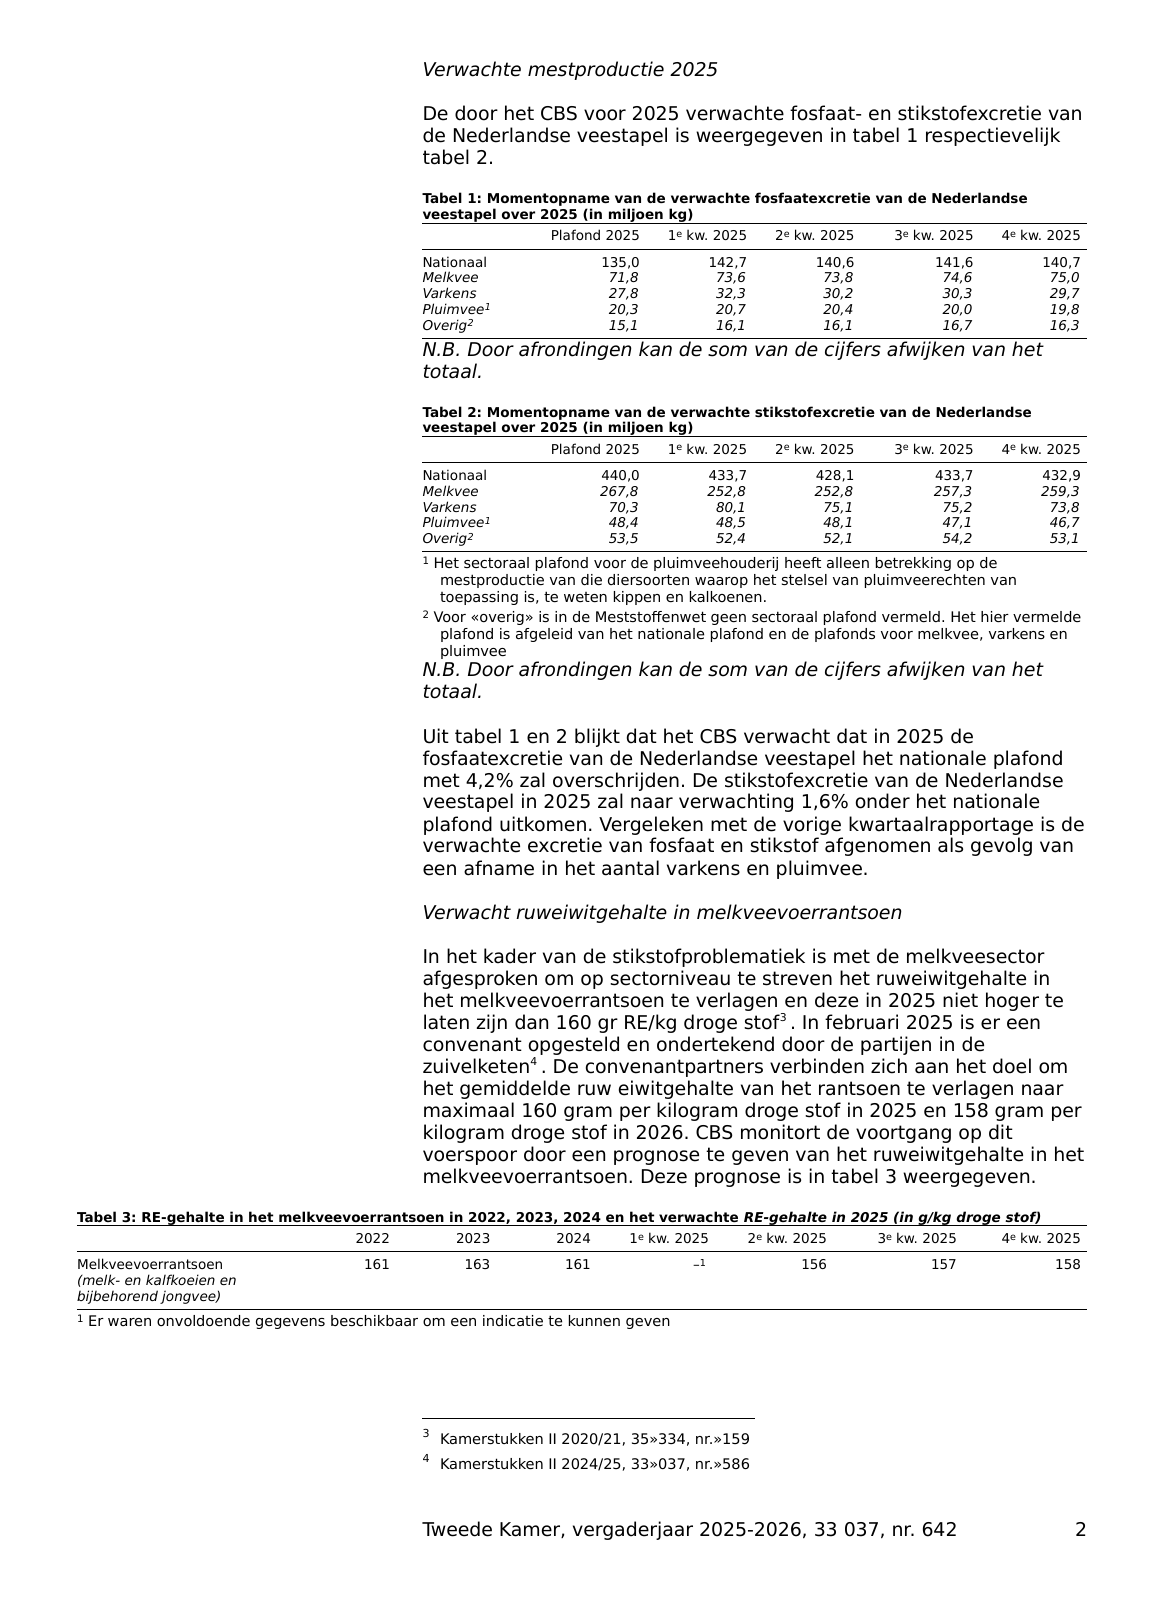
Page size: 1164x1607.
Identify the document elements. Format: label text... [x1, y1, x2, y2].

table_header Tabel 1: Momentopname van de verwachte fosfaatexcretie van de Nederlandse veestapel over 2025 (in miljoen kg) [422, 191, 1087, 222]
table_header Tabel 2: Momentopname van de verwachte stikstofexcretie van de Nederlandse veestapel over 2025 (in miljoen kg) [422, 405, 1087, 436]
table_cell 75,0 [979, 270, 1087, 286]
text N.B. Door afrondingen kan de som van de cijfers afwijken van het totaal. [422, 339, 1087, 383]
table_cell Melkveevoerrantsoen (melk- en kalfkoeien en bijbehorend jongvee) [77, 1252, 295, 1309]
table_cell Plafond 2025 [526, 437, 646, 462]
table_cell 4e kw. 2025 [979, 224, 1087, 249]
table_cell 73,8 [979, 499, 1087, 515]
table_cell 157 [833, 1252, 962, 1309]
table_cell 73,6 [646, 270, 753, 286]
table_cell 433,7 [646, 463, 753, 484]
table_cell Nationaal [422, 250, 526, 270]
table_cell 259,3 [979, 484, 1087, 499]
table_cell 15,1 [526, 317, 646, 338]
table_cell 30,2 [753, 286, 860, 302]
table_cell 70,3 [526, 499, 646, 515]
table_cell 1e kw. 2025 [646, 437, 753, 462]
table_cell [77, 1226, 295, 1251]
table_cell 20,3 [526, 302, 646, 317]
text Uit tabel 1 en 2 blijkt dat het CBS verwacht dat in 2025 de fosfaatexcretie van de Nederlandse veestapel het nationale plafond met 4,2% zal overschrijden. De stikstofexcretie van de Nederlandse veestapel in 2025 zal naar verwachting 1,6% onder het nationale plafond uitkomen. Vergeleken met de vorige kwartaalrapportage is de verwachte excretie van fosfaat en stikstof afgenomen als gevolg van een afname in het aantal varkens en pluimvee. [422, 726, 1087, 879]
table_cell 433,7 [860, 463, 979, 484]
table_cell 2e kw. 2025 [715, 1226, 833, 1251]
table_cell 71,8 [526, 270, 646, 286]
table_cell Melkvee [422, 270, 526, 286]
subtitle Verwacht ruweiwitgehalte in melkveevoerrantsoen [422, 902, 1087, 923]
table_cell 2023 [396, 1226, 496, 1251]
table_cell 141,6 [860, 250, 979, 270]
table_cell 48,1 [753, 515, 860, 531]
table_cell 27,8 [526, 286, 646, 302]
table_cell 48,4 [526, 515, 646, 531]
table_cell 440,0 [526, 463, 646, 484]
table_cell 53,5 [526, 531, 646, 551]
table_cell 140,7 [979, 250, 1087, 270]
table_cell Overig2 [422, 317, 526, 338]
table_cell 163 [396, 1252, 496, 1309]
text N.B. Door afrondingen kan de som van de cijfers afwijken van het totaal. [422, 659, 1087, 703]
table_cell 1 Het sectoraal plafond voor de pluimveehouderij heeft alleen betrekking op de mestproductie van die diersoorten waarop het stelsel van pluimveerechten van toepassing is, te weten kippen en kalkoenen. 2 Voor «overig» is in de Meststoffenwet geen sectoraal plafond vermeld. Het hier vermelde plafond is afgeleid van het nationale plafond en de plafonds voor melkvee, varkens en pluimvee [422, 552, 1087, 659]
table_cell 428,1 [753, 463, 860, 484]
table_cell [422, 437, 526, 462]
table_cell 135,0 [526, 250, 646, 270]
table_cell 53,1 [979, 531, 1087, 551]
table_cell 3e kw. 2025 [860, 437, 979, 462]
table_cell 54,2 [860, 531, 979, 551]
table_cell –1 [596, 1252, 714, 1309]
table_cell 257,3 [860, 484, 979, 499]
table_cell 432,9 [979, 463, 1087, 484]
table_cell 75,2 [860, 499, 979, 515]
table_cell 16,1 [646, 317, 753, 338]
table_cell [422, 224, 526, 249]
text In het kader van de stikstofproblematiek is met de melkveesector afgesproken om op sectorniveau te streven het ruweiwitgehalte in het melkveevoerrantsoen te verlagen en deze in 2025 niet hoger te laten zijn dan 160 gr RE/kg droge stof. In februari 2025 is er een convenant opgesteld en ondertekend door de partijen in de zuivelketen. De convenantpartners verbinden zich aan het doel om het gemiddelde ruw eiwitgehalte van het rantsoen te verlagen naar maximaal 160 gram per kilogram droge stof in 2025 en 158 gram per kilogram droge stof in 2026. CBS monitort de voortgang op dit voerspoor door een prognose te geven van het ruweiwitgehalte in het melkveevoerrantsoen. Deze prognose is in tabel 3 weergegeven. [422, 946, 1087, 1187]
table_cell 73,8 [753, 270, 860, 286]
subtitle Verwachte mestproductie 2025 [422, 59, 1087, 81]
table_cell 74,6 [860, 270, 979, 286]
table_cell Varkens [422, 286, 526, 302]
table_cell 267,8 [526, 484, 646, 499]
table_cell 16,3 [979, 317, 1087, 338]
table_cell 4e kw. 2025 [979, 437, 1087, 462]
table_cell 140,6 [753, 250, 860, 270]
table_cell 30,3 [860, 286, 979, 302]
table_cell 2e kw. 2025 [753, 437, 860, 462]
text De door het CBS voor 2025 verwachte fosfaat- en stikstofexcretie van de Nederlandse veestapel is weergegeven in tabel 1 respectievelijk tabel 2. [422, 103, 1087, 169]
table_cell 3e kw. 2025 [860, 224, 979, 249]
table_cell 1e kw. 2025 [646, 224, 753, 249]
table_cell 48,5 [646, 515, 753, 531]
table_cell 2024 [496, 1226, 596, 1251]
table_cell Plafond 2025 [526, 224, 646, 249]
table_cell 52,4 [646, 531, 753, 551]
table_cell 4e kw. 2025 [963, 1226, 1087, 1251]
table_cell 2e kw. 2025 [753, 224, 860, 249]
table_cell Nationaal [422, 463, 526, 484]
table_cell 156 [715, 1252, 833, 1309]
table_cell 161 [295, 1252, 396, 1309]
table_cell 16,1 [753, 317, 860, 338]
table_cell 29,7 [979, 286, 1087, 302]
table_cell 252,8 [646, 484, 753, 499]
table_cell 1 Er waren onvoldoende gegevens beschikbaar om een indicatie te kunnen geven [77, 1310, 1087, 1330]
table_cell 16,7 [860, 317, 979, 338]
table_cell Pluimvee1 [422, 302, 526, 317]
table_cell 19,8 [979, 302, 1087, 317]
text Kamerstukken II 2024/25, 33»037, nr.»586 [422, 1452, 1087, 1474]
table_cell 75,1 [753, 499, 860, 515]
table_cell 47,1 [860, 515, 979, 531]
table_cell 20,4 [753, 302, 860, 317]
table_cell 1e kw. 2025 [596, 1226, 714, 1251]
table_cell 32,3 [646, 286, 753, 302]
table_cell 161 [496, 1252, 596, 1309]
table_cell 158 [963, 1252, 1087, 1309]
table_cell Varkens [422, 499, 526, 515]
table_cell 46,7 [979, 515, 1087, 531]
text Kamerstukken II 2020/21, 35»334, nr.»159 [422, 1427, 1087, 1449]
table_cell 20,7 [646, 302, 753, 317]
table_cell 252,8 [753, 484, 860, 499]
table_cell 52,1 [753, 531, 860, 551]
table_cell 3e kw. 2025 [833, 1226, 962, 1251]
table_cell 80,1 [646, 499, 753, 515]
table_cell 142,7 [646, 250, 753, 270]
table_cell 2022 [295, 1226, 396, 1251]
table_cell 20,0 [860, 302, 979, 317]
table_header Tabel 3: RE-gehalte in het melkveevoerrantsoen in 2022, 2023, 2024 en het verwachte RE-gehalte in 2025 (in g/kg droge stof) [77, 1209, 1087, 1225]
table_cell Melkvee [422, 484, 526, 499]
table_cell Pluimvee1 [422, 515, 526, 531]
table_cell Overig2 [422, 531, 526, 551]
